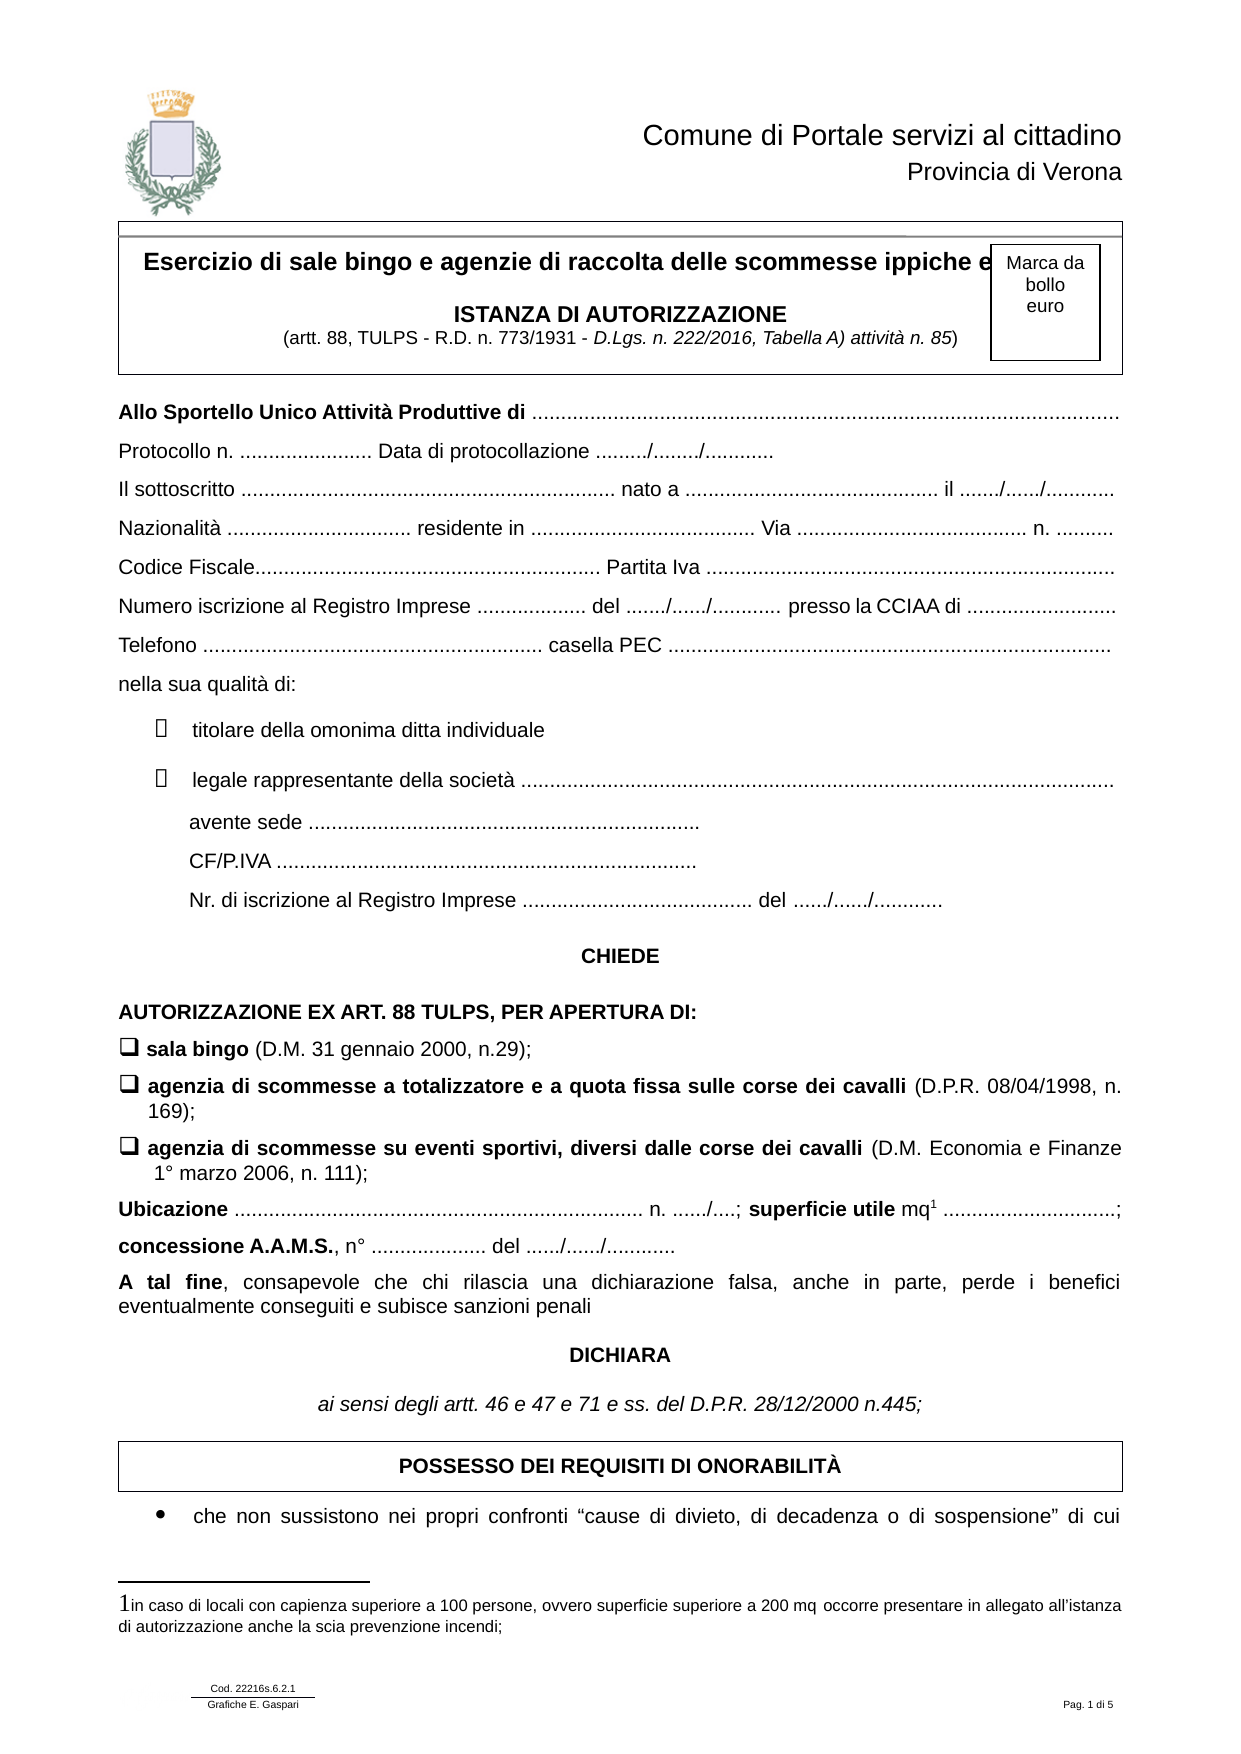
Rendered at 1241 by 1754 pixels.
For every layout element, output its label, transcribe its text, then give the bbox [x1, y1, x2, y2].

text Allo Sportello Unico Attività Produttive di [118, 399, 1122, 423]
text Il sottoscritto ................................................................. nato a ............................................ il ......./....../............ [118, 477, 1122, 501]
table_header Esercizio di sale bingo e agenzie di raccolta delle scommesse ippiche e sportive ISTANZA DI AUTORIZZAZIONE (artt. 88, TULPS - R.D. n. 773/1931 - D.Lgs. n. 222/2016, Tabella A) attività n. 85) [119, 238, 1122, 373]
text Nr. di iscrizione al Registro Imprese ........................................ del ....../....../............ [189, 888, 1122, 912]
table_header [119, 222, 1122, 235]
text CF/P.IVA ......................................................................... [189, 849, 1122, 873]
text DICHIARA [118, 1343, 1122, 1367]
picture [122, 87, 224, 219]
text Comune di Portale servizi al cittadino [224, 118, 1122, 152]
text Nazionalità ................................ residente in ....................................... Via ........................................ n. .......... [118, 516, 1122, 540]
text Ubicazione ....................................................................... n. ....../....; superficie utile mq ..............................; [118, 1197, 1122, 1221]
text Telefono ........................................................... casella PEC ............................................................................. [118, 633, 1122, 657]
text AUTORIZZAZIONE EX ART. 88 TULPS, PER APERTURA DI: [118, 1000, 1122, 1024]
text  agenzia di scommesse su eventi sportivi, diversi dalle corse dei cavalli (D.M. Economia e Finanze 1° marzo 2006, n. 111); [118, 1136, 1122, 1184]
text Numero iscrizione al Registro Imprese ................... del ......./....../............ presso la CCIAA di .......................... [118, 594, 1122, 618]
text Codice Fiscale............................................................ Partita Iva ....................................................................... [118, 555, 1122, 579]
text avente sede .................................................................... [189, 810, 1122, 834]
table_header POSSESSO DEI REQUISITI DI ONORABILITÀ [119, 1442, 1122, 1491]
text ai sensi degli artt. 46 e 47 e 71 e ss. del D.P.R. 28/12/2000 n.445; [118, 1392, 1122, 1416]
text Provincia di Verona [224, 157, 1122, 185]
text  legale rappresentante della società ....................................................................................................... [153, 760, 1122, 794]
text in caso di locali con capienza superiore a 100 persone, ovvero superficie superiore a 200 mq occorre presentare in allegato all’istanza di autorizzazione anche la scia prevenzione incendi; [118, 1588, 1122, 1636]
text  agenzia di scommesse a totalizzatore e a quota fissa sulle corse dei cavalli (D.P.R. 08/04/1998, n. 169); [118, 1074, 1122, 1123]
list che non sussistono nei propri confronti “cause di divieto, di decadenza o di sospensione” di cui [156, 1504, 1122, 1529]
text CHIEDE [118, 944, 1122, 968]
text  sala bingo (D.M. 31 gennaio 2000, n.29); [118, 1037, 1122, 1062]
text concessione A.A.M.S., n° .................... del ....../....../............ [118, 1233, 1122, 1257]
text Protocollo n. ....................... Data di protocollazione ........./......../............ [118, 438, 1122, 462]
text A tal fine, consapevole che chi rilascia una dichiarazione falsa, anche in parte, perde i benefici eventualmente conseguiti e subisce sanzioni penali [118, 1270, 1122, 1318]
text nella sua qualità di: [118, 672, 1122, 696]
text  titolare della omonima ditta individuale [153, 710, 1122, 744]
